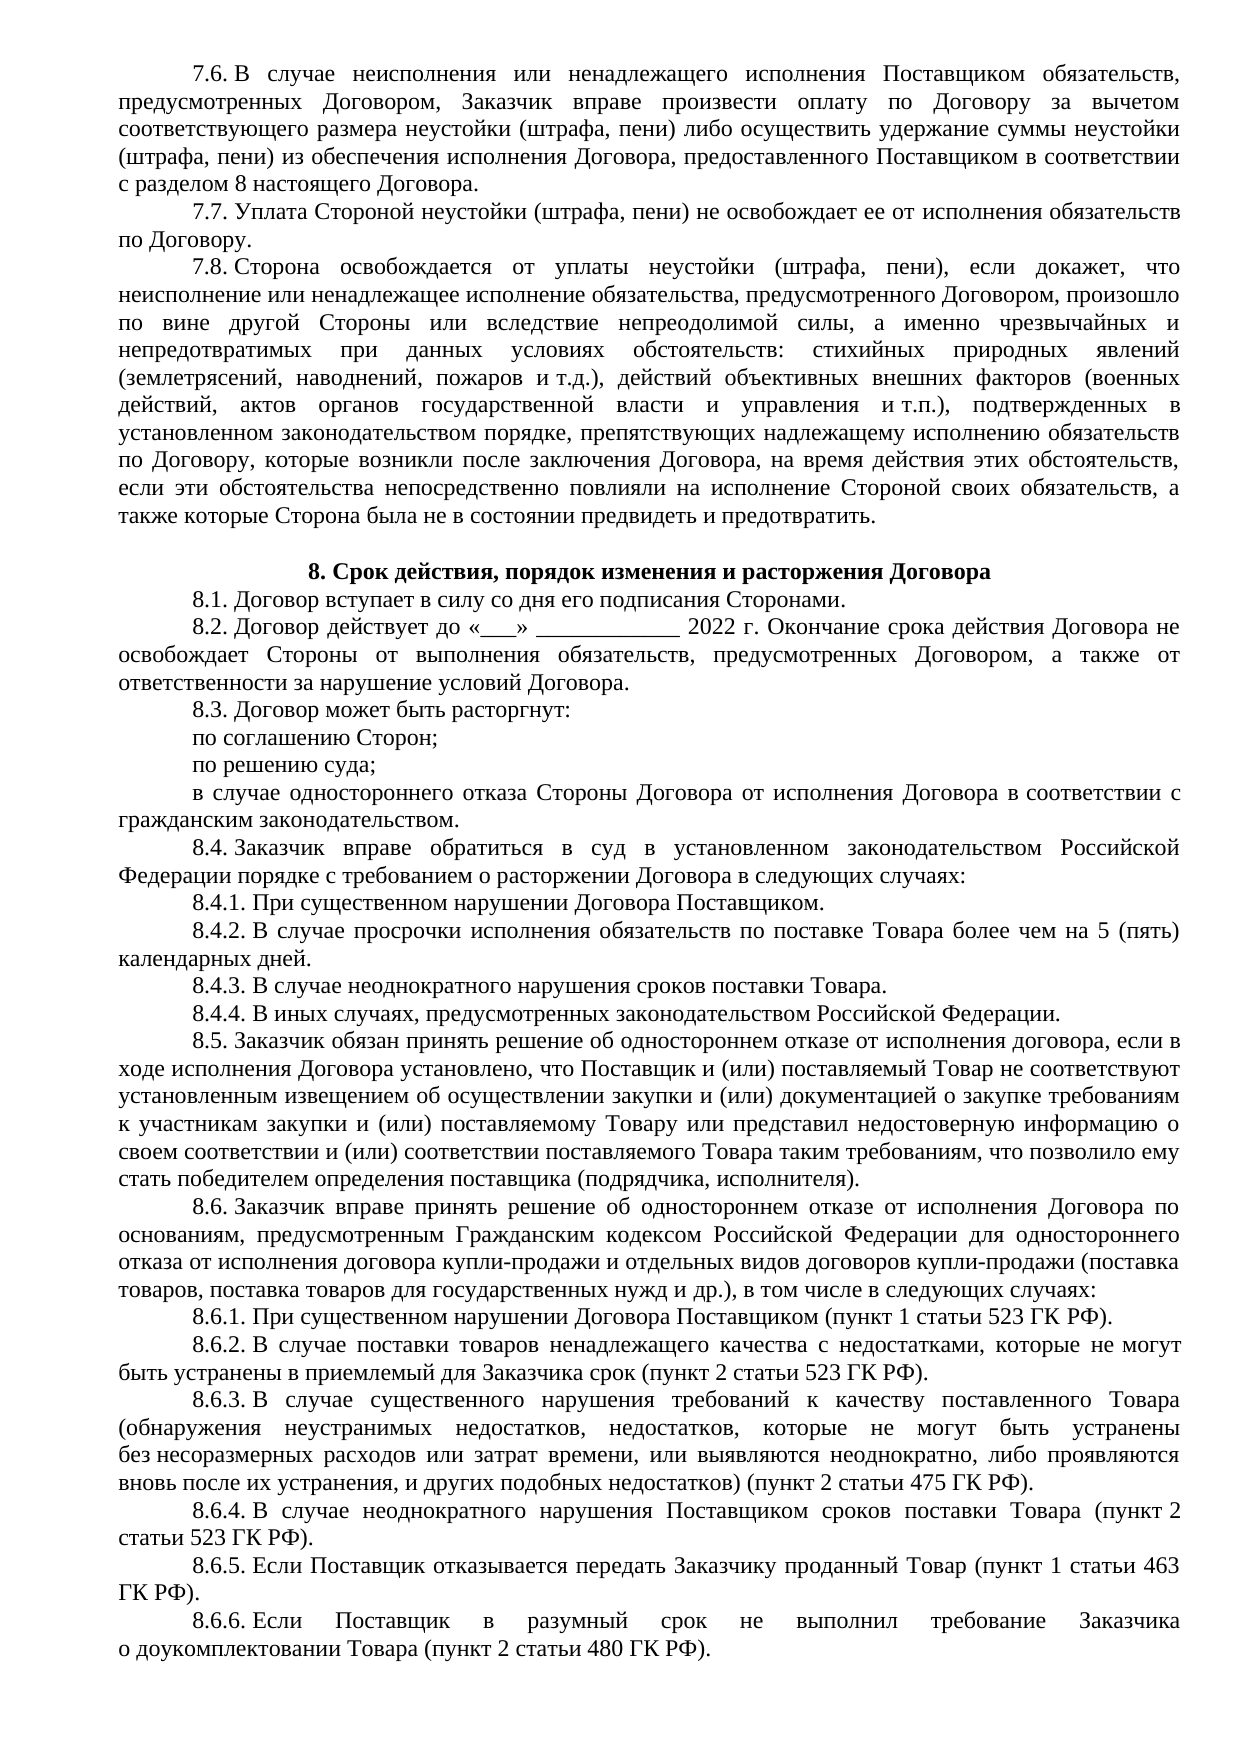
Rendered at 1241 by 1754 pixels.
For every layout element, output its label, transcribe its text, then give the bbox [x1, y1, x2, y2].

text 8. Срок действия, порядок изменения и расторжения Договора [118, 557, 1181, 585]
text 7.7. Уплата Стороной неустойки (штрафа, пени) не освобождает ее от исполнения обязательств по Договору. [118, 197, 1181, 252]
text 7.6. В случае неисполнения или ненадлежащего исполнения Поставщиком обязательств, предусмотренных Договором, Заказчик вправе произвести оплату по Договору за вычетом соответствующего размера неустойки (штрафа, пени) либо осуществить удержание суммы неустойки (штрафа, пени) из обеспечения исполнения Договора, предоставленного Поставщиком в соответствии с разделом 8 настоящего Договора. [118, 59, 1181, 197]
text по соглашению Сторон; [118, 723, 1181, 750]
text 8.6.4. В случае неоднократного нарушения Поставщиком сроков поставки Товара (пункт 2 статьи 523 ГК РФ). [118, 1496, 1181, 1551]
text 8.4.4. В иных случаях, предусмотренных законодательством Российской Федерации. [118, 999, 1181, 1026]
text 8.1. Договор вступает в силу со дня его подписания Сторонами. [118, 585, 1181, 612]
text 8.4. Заказчик вправе обратиться в суд в установленном законодательством Российской Федерации порядке с требованием о расторжении Договора в следующих случаях: [118, 833, 1181, 888]
text 8.5. Заказчик обязан принять решение об одностороннем отказе от исполнения договора, если в ходе исполнения Договора установлено, что Поставщик и (или) поставляемый Товар не соответствуют установленным извещением об осуществлении закупки и (или) документацией о закупке требованиям к участникам закупки и (или) поставляемому Товару или представил недостоверную информацию о своем соответствии и (или) соответствии поставляемого Товара таким требованиям, что позволило ему стать победителем определения поставщика (подрядчика, исполнителя). [118, 1026, 1181, 1192]
text 8.2. Договор действует до «___» ____________ 2022 г. Окончание срока действия Договора не освобождает Стороны от выполнения обязательств, предусмотренных Договором, а также от ответственности за нарушение условий Договора. [118, 612, 1181, 695]
text 8.6.6. Если Поставщик в разумный срок не выполнил требование Заказчика о доукомплектовании Товара (пункт 2 статьи 480 ГК РФ). [118, 1606, 1181, 1661]
text 8.6. Заказчик вправе принять решение об одностороннем отказе от исполнения Договора по основаниям, предусмотренным Гражданским кодексом Российской Федерации для одностороннего отказа от исполнения договора купли-продажи и отдельных видов договоров купли-продажи (поставка товаров, поставка товаров для государственных нужд и др.), в том числе в следующих случаях: [118, 1192, 1181, 1302]
text 8.6.2. В случае поставки товаров ненадлежащего качества с недостатками, которые не могут быть устранены в приемлемый для Заказчика срок (пункт 2 статьи 523 ГК РФ). [118, 1330, 1181, 1385]
text 8.4.1. При существенном нарушении Договора Поставщиком. [118, 888, 1181, 916]
text по решению суда; [118, 750, 1181, 778]
text в случае одностороннего отказа Стороны Договора от исполнения Договора в соответствии с гражданским законодательством. [118, 778, 1181, 833]
text 8.4.2. В случае просрочки исполнения обязательств по поставке Товара более чем на 5 (пять) календарных дней. [118, 916, 1181, 971]
text 8.6.3. В случае существенного нарушения требований к качеству поставленного Товара (обнаружения неустранимых недостатков, недостатков, которые не могут быть устранены без несоразмерных расходов или затрат времени, или выявляются неоднократно, либо проявляются вновь после их устранения, и других подобных недостатков) (пункт 2 статьи 475 ГК РФ). [118, 1385, 1181, 1496]
text 8.6.1. При существенном нарушении Договора Поставщиком (пункт 1 статьи 523 ГК РФ). [118, 1302, 1181, 1330]
text 8.6.5. Если Поставщик отказывается передать Заказчику проданный Товар (пункт 1 статьи 463 ГК РФ). [118, 1551, 1181, 1606]
text 8.4.3. В случае неоднократного нарушения сроков поставки Товара. [118, 971, 1181, 999]
text 7.8. Сторона освобождается от уплаты неустойки (штрафа, пени), если докажет, что неисполнение или ненадлежащее исполнение обязательства, предусмотренного Договором, произошло по вине другой Стороны или вследствие непреодолимой силы, а именно чрезвычайных и непредотвратимых при данных условиях обстоятельств: стихийных природных явлений (землетрясений, наводнений, пожаров и т.д.), действий объективных внешних факторов (военных действий, актов органов государственной власти и управления и т.п.), подтвержденных в установленном законодательством порядке, препятствующих надлежащему исполнению обязательств по Договору, которые возникли после заключения Договора, на время действия этих обстоятельств, если эти обстоятельства непосредственно повлияли на исполнение Стороной своих обязательств, а также которые Сторона была не в состоянии предвидеть и предотвратить. [118, 252, 1181, 528]
text 8.3. Договор может быть расторгнут: [118, 695, 1181, 723]
